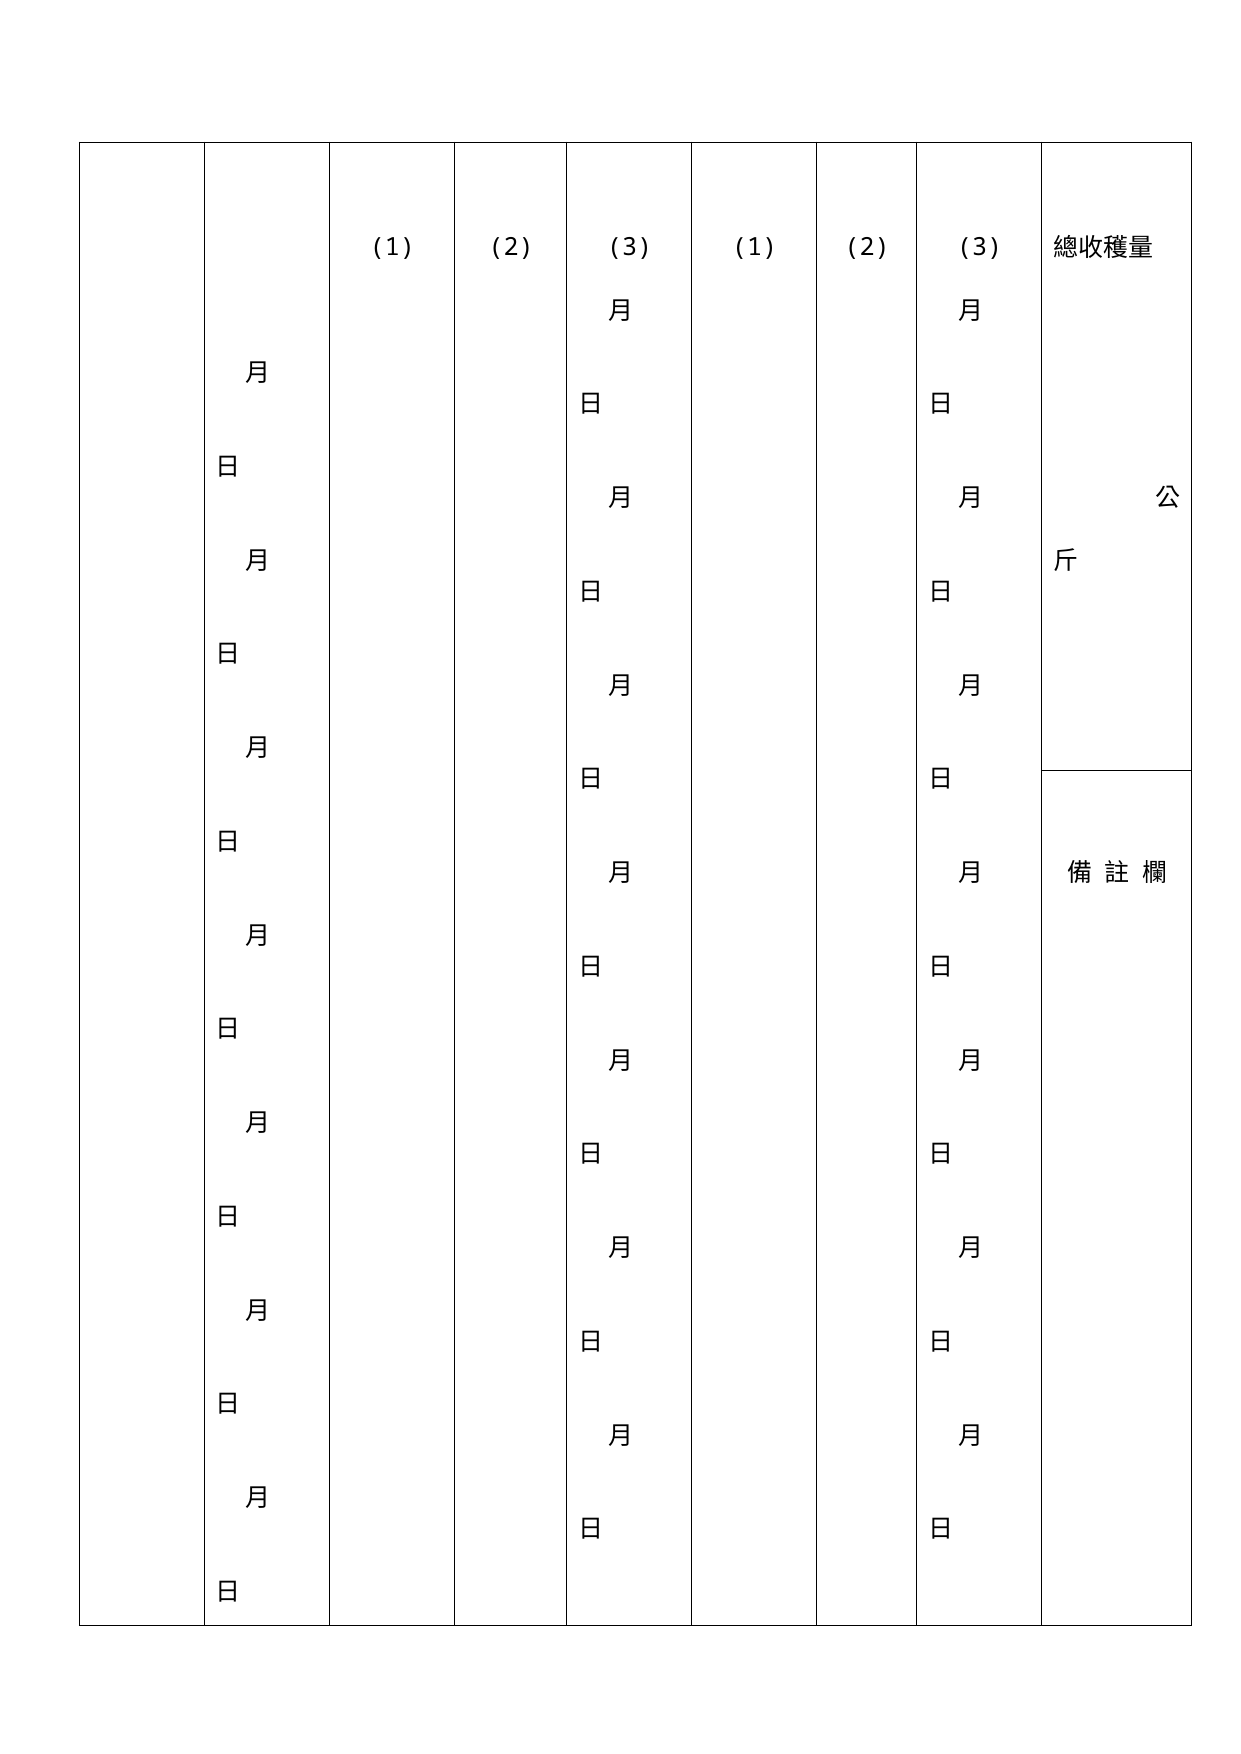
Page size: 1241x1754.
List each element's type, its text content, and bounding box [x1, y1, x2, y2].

table_cell (1) [330, 143, 454, 1625]
table_cell [80, 143, 204, 1625]
table_cell 月 日 月 日 月 日 月 日 月 日 月 日 月 日 [205, 143, 329, 1625]
table_cell (1) [692, 143, 816, 1625]
table_cell (2) [817, 143, 916, 1625]
table_cell (3) 月 日 月 日 月 日 月 日 月 日 月 日 月 日 [917, 143, 1041, 1625]
table_cell (2) [455, 143, 566, 1625]
table_cell 備 註 欄 [1042, 771, 1191, 1625]
table_cell 總收穫量 公斤 [1042, 143, 1191, 770]
table_cell (3) 月 日 月 日 月 日 月 日 月 日 月 日 月 日 [567, 143, 691, 1625]
